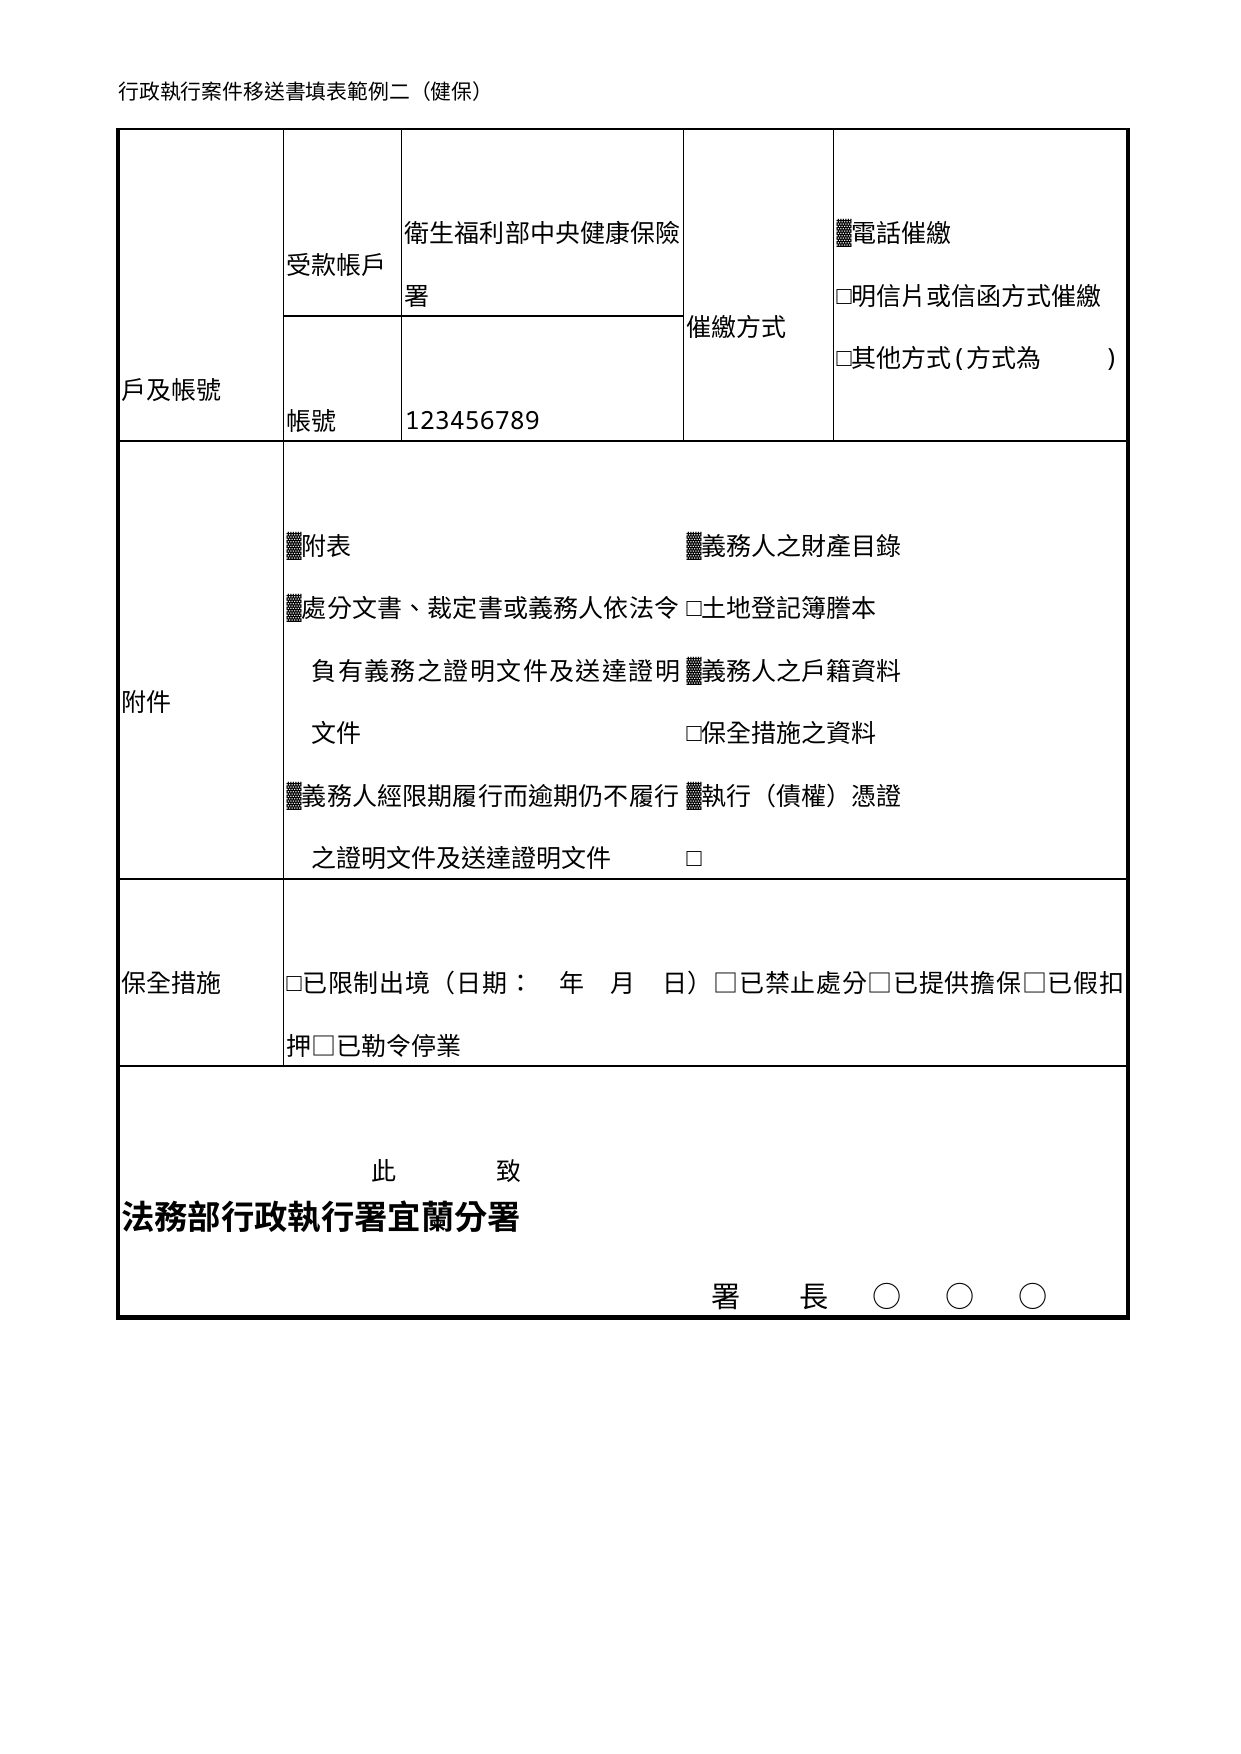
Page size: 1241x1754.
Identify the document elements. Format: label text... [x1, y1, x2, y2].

table_cell 催繳方式 [684, 130, 833, 440]
table_cell □已限制出境（日期： 年 月 日）□已禁止處分□已提供擔保□已假扣押□已勒令停業 [284, 880, 1126, 1065]
table_cell 保全措施 [120, 880, 283, 1065]
table_cell 附件 [120, 442, 283, 878]
table_cell ▓義務人之財產目錄 □土地登記簿謄本 ▓義務人之戶籍資料 □保全措施之資料 ▓執行（債權）憑證 □ [684, 442, 1126, 878]
table_cell 戶及帳號 [120, 130, 283, 440]
table_cell ▓附表 ▓處分文書、裁定書或義務人依法令負有義務之證明文件及送達證明文件 ▓義務人經限期履行而逾期仍不履行之證明文件及送達證明文件 [284, 442, 683, 878]
table_cell 123456789 [402, 317, 683, 440]
table_cell ▓電話催繳 □明信片或信函方式催繳 □其他方式(方式為 ) [834, 130, 1126, 440]
table_cell 帳號 [284, 317, 401, 440]
table_cell 衛生福利部中央健康保險署 [402, 130, 683, 315]
table_cell 受款帳戶 [284, 130, 401, 315]
table_cell 此 致 法務部行政執行署宜蘭分署 署 長 ○ ○ ○ [120, 1067, 1126, 1315]
